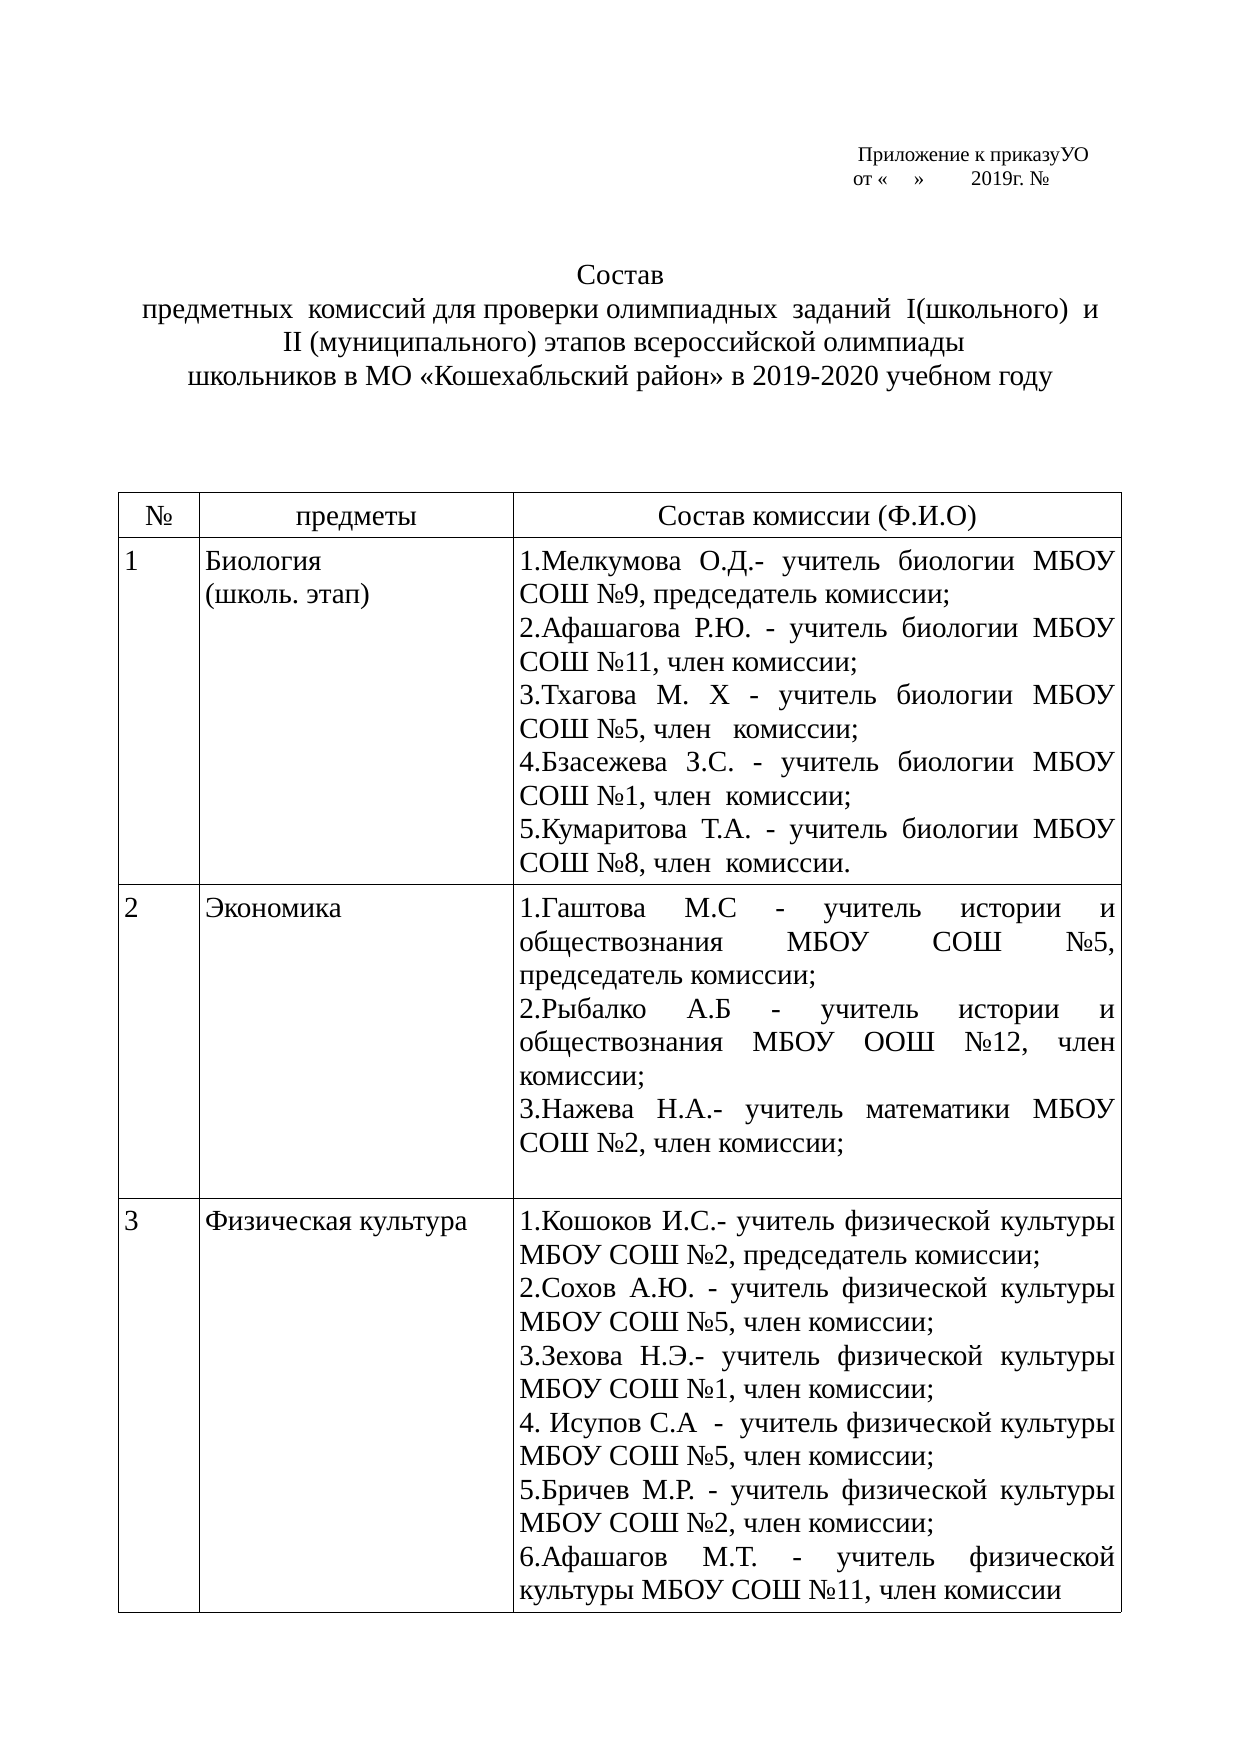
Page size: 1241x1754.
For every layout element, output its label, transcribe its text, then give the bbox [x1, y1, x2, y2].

table_header предметы [200, 493, 513, 537]
table_cell 1.Кошоков И.С.- учитель физической культуры МБОУ СОШ №2, председатель комиссии; 2.Сохов А.Ю. - учитель физической культуры МБОУ СОШ №5, член комиссии; 3.Зехова Н.Э.- учитель физической культуры МБОУ СОШ №1, член комиссии; 4. Исупов С.А - учитель физической культуры МБОУ СОШ №5, член комиссии; 5.Бричев М.Р. - учитель физической культуры МБОУ СОШ №2, член комиссии; 6.Афашагов М.Т. - учитель физической культуры МБОУ СОШ №11, член комиссии [514, 1199, 1121, 1612]
table_cell 3 [119, 1199, 199, 1612]
table_cell 1.Мелкумова О.Д.- учитель биологии МБОУ СОШ №9, председатель комиссии; 2.Афашагова Р.Ю. - учитель биологии МБОУ СОШ №11, член комиссии; 3.Тхагова М. Х - учитель биологии МБОУ СОШ №5, член комиссии; 4.Бзасежева З.С. - учитель биологии МБОУ СОШ №1, член комиссии; 5.Кумаритова Т.А. - учитель биологии МБОУ СОШ №8, член комиссии. [514, 538, 1121, 884]
table_header № [119, 493, 199, 537]
text предметных комиссий для проверки олимпиадных заданий I(школьного) и [118, 291, 1122, 324]
text школьников в МО «Кошехабльский район» в 2019-2020 учебном году [118, 358, 1122, 392]
table_cell Физическая культура [200, 1199, 513, 1612]
table_header Состав комиссии (Ф.И.О) [514, 493, 1121, 537]
text II (муниципального) этапов всероссийской олимпиады [118, 324, 1122, 358]
table_cell 1 [119, 538, 199, 884]
text Приложение к приказуУО [118, 142, 1122, 166]
table_cell 2 [119, 885, 199, 1198]
text Состав [118, 257, 1122, 291]
text от « » 2019г. № [118, 166, 1122, 190]
table_cell 1.Гаштова М.С - учитель истории и обществознания МБОУ СОШ №5, председатель комиссии; 2.Рыбалко А.Б - учитель истории и обществознания МБОУ ООШ №12, член комиссии; 3.Нажева Н.А.- учитель математики МБОУ СОШ №2, член комиссии; [514, 885, 1121, 1198]
table_cell Экономика [200, 885, 513, 1198]
table_cell Биология (школь. этап) [200, 538, 513, 884]
